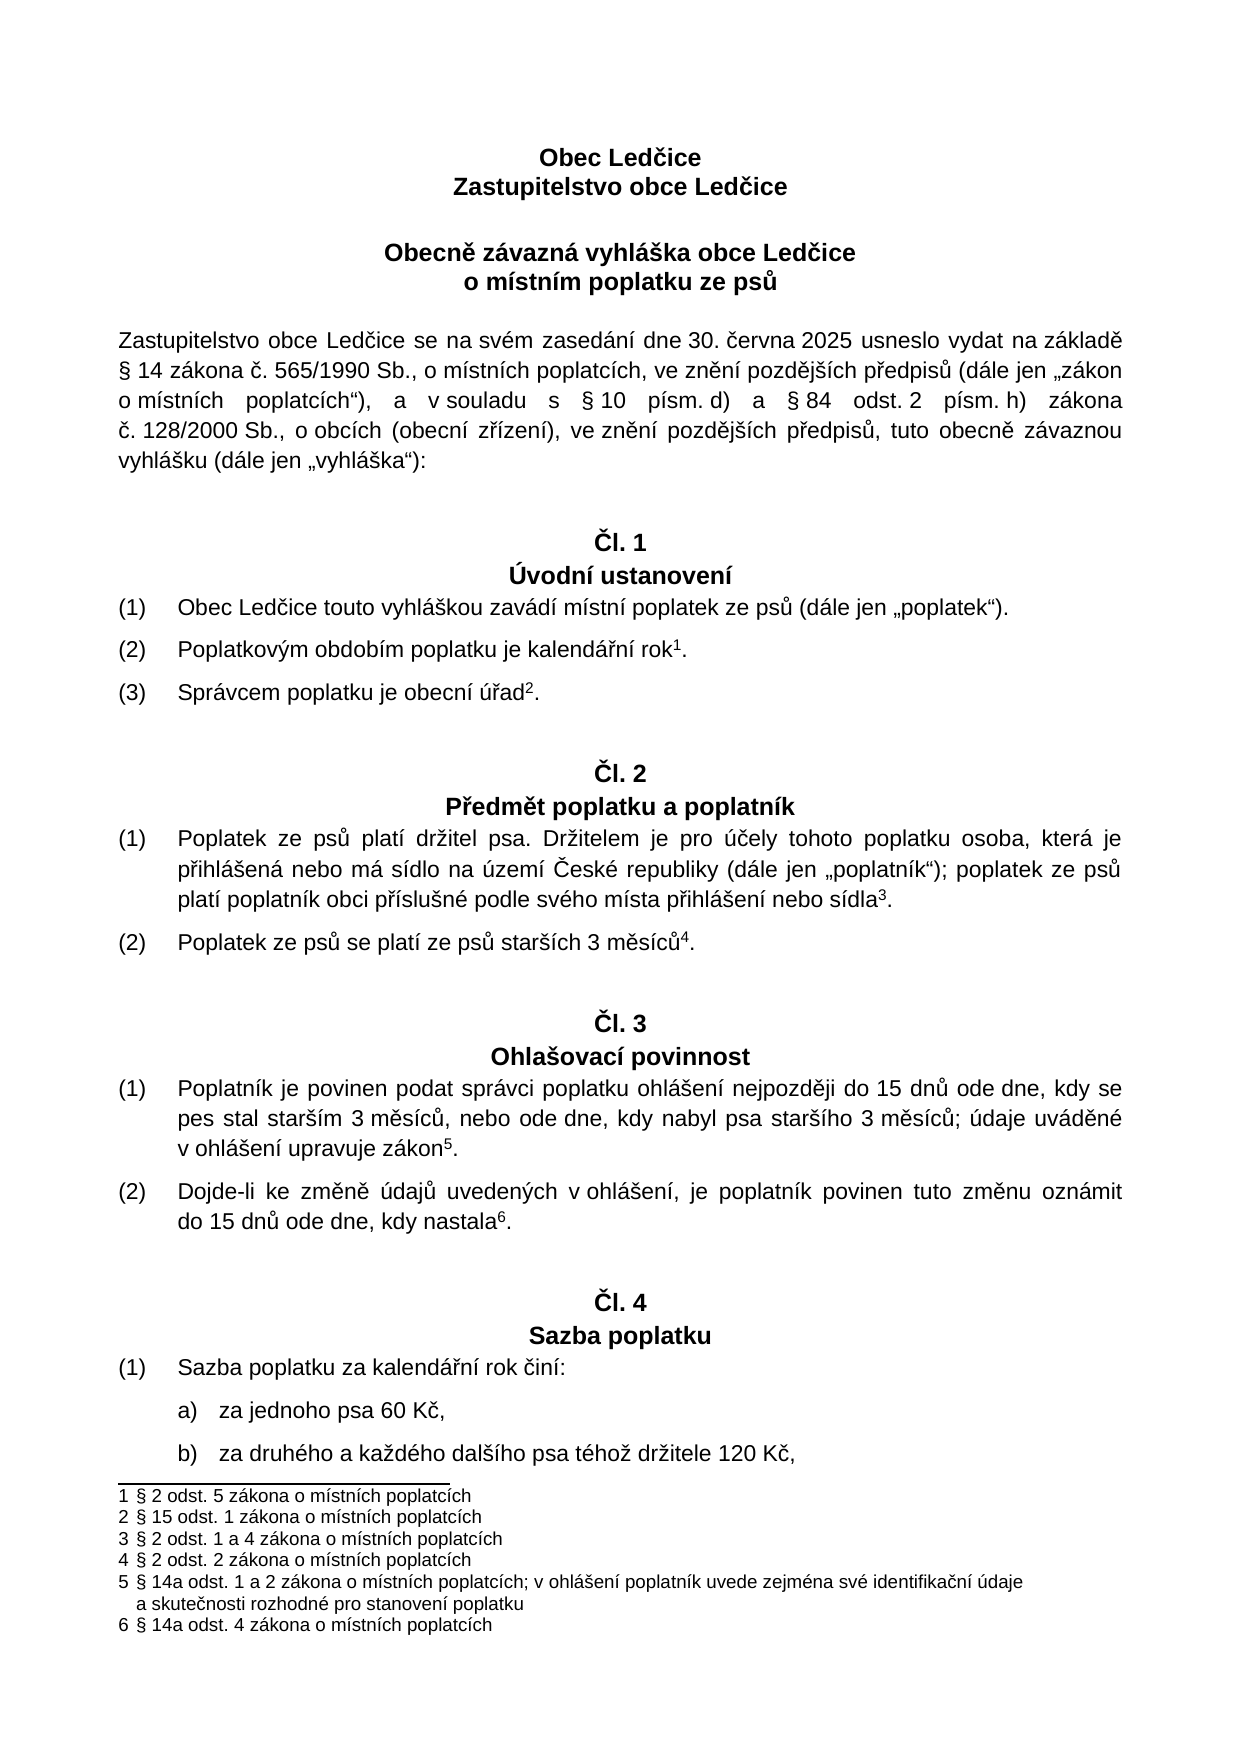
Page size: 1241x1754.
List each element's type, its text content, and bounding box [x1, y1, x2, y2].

list Poplatník je povinen podat správci poplatku ohlášení nejpozději do 15 dnů ode dne, kdy se pes stal starším 3 měsíců, nebo ode dne, kdy nabyl psa staršího 3 měsíců; údaje uváděné v ohlášení upravuje zákon. [118, 1075, 1122, 1162]
subtitle Čl. 3 Ohlašovací povinnost [118, 1009, 1122, 1071]
list § 2 odst. 2 zákona o místních poplatcích [118, 1549, 1122, 1571]
list Poplatkovým obdobím poplatku je kalendářní rok. [118, 636, 1122, 663]
subtitle Čl. 1 Úvodní ustanovení [118, 528, 1122, 589]
list § 14a odst. 4 zákona o místních poplatcích [118, 1614, 1122, 1635]
subtitle Čl. 2 Předmět poplatku a poplatník [118, 759, 1122, 821]
subtitle Obecně závazná vyhláška obce Ledčice o místním poplatku ze psů [118, 238, 1122, 295]
list Sazba poplatku za kalendářní rok činí: [118, 1354, 1122, 1381]
list za druhého a každého dalšího psa téhož držitele 120 Kč, [177, 1440, 1122, 1466]
list § 14a odst. 1 a 2 zákona o místních poplatcích; v ohlášení poplatník uvede zejména své identifikační údaje a skutečnosti rozhodné pro stanovení poplatku [118, 1571, 1122, 1614]
list za jednoho psa 60 Kč, [177, 1397, 1122, 1423]
text Zastupitelstvo obce Ledčice se na svém zasedání dne 30. června 2025 usneslo vydat na základě § 14 zákona č. 565/1990 Sb., o místních poplatcích, ve znění pozdějších předpisů (dále jen „zákon o místních poplatcích“), a v souladu s § 10 písm. d) a § 84 odst. 2 písm. h) zákona č. 128/2000 Sb., o obcích (obecní zřízení), ve znění pozdějších předpisů, tuto obecně závaznou vyhlášku (dále jen „vyhláška“): [118, 327, 1122, 474]
list Obec Ledčice touto vyhláškou zavádí místní poplatek ze psů (dále jen „poplatek“). [118, 594, 1122, 620]
list § 2 odst. 1 a 4 zákona o místních poplatcích [118, 1528, 1122, 1549]
list Poplatek ze psů platí držitel psa. Držitelem je pro účely tohoto poplatku osoba, která je přihlášená nebo má sídlo na území České republiky (dále jen „poplatník“); poplatek ze psů platí poplatník obci příslušné podle svého místa přihlášení nebo sídla. [118, 825, 1122, 912]
list § 15 odst. 1 zákona o místních poplatcích [118, 1506, 1122, 1528]
text Obec Ledčice Zastupitelstvo obce Ledčice [118, 143, 1122, 201]
list § 2 odst. 5 zákona o místních poplatcích [118, 1484, 1122, 1506]
list Dojde-li ke změně údajů uvedených v ohlášení, je poplatník povinen tuto změnu oznámit do 15 dnů ode dne, kdy nastala. [118, 1178, 1122, 1234]
list Poplatek ze psů se platí ze psů starších 3 měsíců. [118, 928, 1122, 955]
subtitle Čl. 4 Sazba poplatku [118, 1288, 1122, 1350]
list Správcem poplatku je obecní úřad. [118, 679, 1122, 706]
